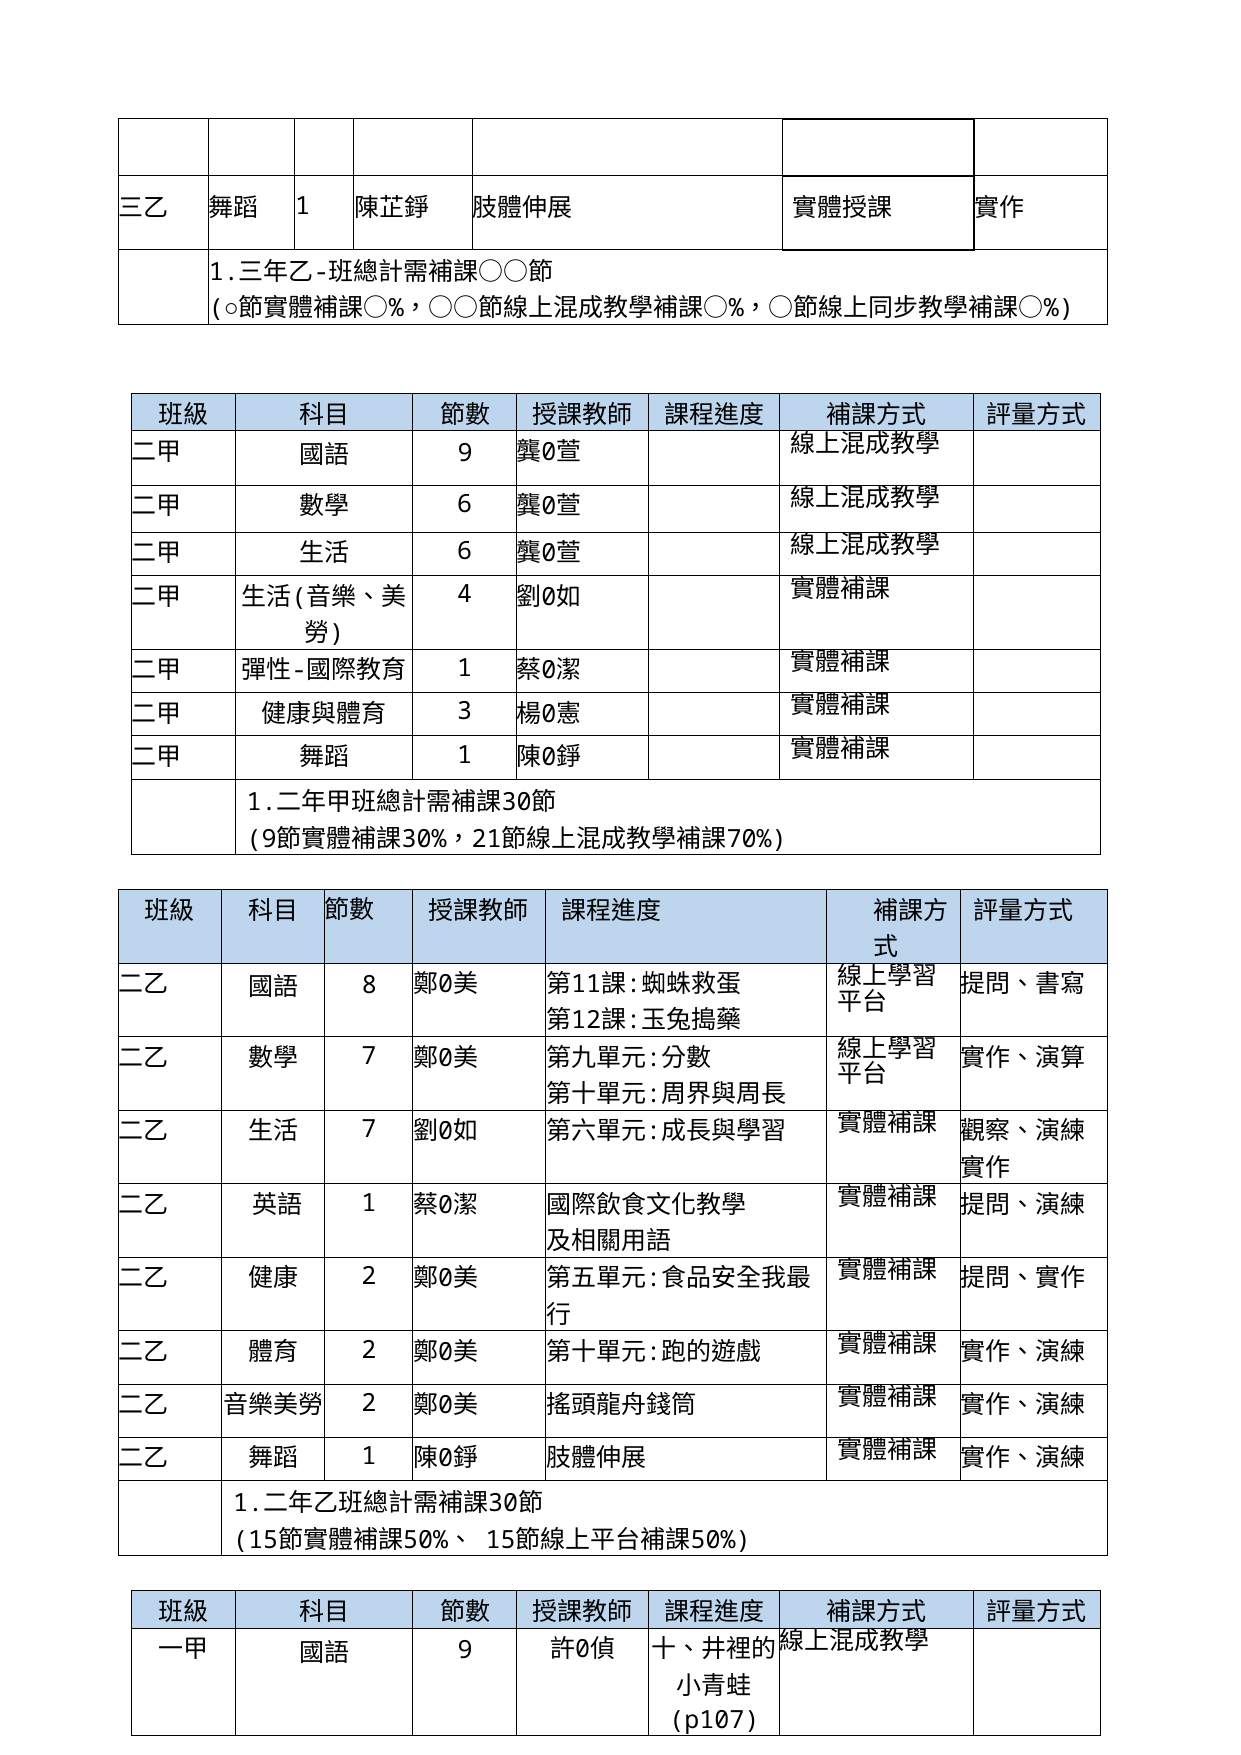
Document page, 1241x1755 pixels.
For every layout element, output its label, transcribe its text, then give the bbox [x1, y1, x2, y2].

table_cell 實體補課 [827, 1111, 960, 1183]
table_header 授課教師 [517, 1591, 648, 1628]
table_header 班級 [132, 394, 235, 430]
table_cell 線上混成教學 [780, 486, 973, 532]
table_header 補課方式 [780, 394, 973, 430]
table_cell 1.二年甲班總計需補課30節 (9節實體補課30%，21節線上混成教學補課70%) [236, 780, 1100, 854]
table_cell 一甲 [132, 1629, 235, 1735]
table_cell 實作、演練 [961, 1385, 1107, 1437]
table_cell 第九單元:分數 第十單元:周界與周長 [546, 1037, 826, 1110]
table_cell [974, 1629, 1100, 1735]
table_cell 1 [325, 1184, 412, 1257]
table_cell 肢體伸展 [546, 1438, 826, 1480]
table_cell [974, 533, 1100, 575]
table_cell 二乙 [119, 1037, 221, 1110]
table_header 節數 [325, 890, 412, 963]
table_cell 第十單元:跑的遊戲 [546, 1331, 826, 1383]
table_cell 舞蹈 [209, 176, 294, 249]
table_cell 實體授課 [783, 177, 973, 249]
table_cell 劉0如 [413, 1111, 545, 1183]
table_cell 鄭0美 [413, 1331, 545, 1383]
table_cell 體育 [222, 1331, 324, 1383]
table_cell 1 [295, 176, 353, 249]
table_cell [209, 119, 294, 175]
table_cell 二乙 [119, 1184, 221, 1257]
table_cell 搖頭龍舟錢筒 [546, 1385, 826, 1437]
table_cell 9 [413, 1629, 516, 1735]
table_cell 生活 [222, 1111, 324, 1183]
table_header 節數 [413, 394, 516, 430]
table_cell 2 [325, 1385, 412, 1437]
table_cell 許0偵 [517, 1629, 648, 1735]
table_header 班級 [132, 1591, 235, 1628]
table_cell 實體補課 [827, 1385, 960, 1437]
table_cell 英語 [222, 1184, 324, 1257]
table_cell [649, 431, 779, 484]
table_cell 二乙 [119, 1438, 221, 1480]
table_header 班級 [119, 890, 221, 963]
table_cell 1 [413, 650, 516, 692]
table_cell 二乙 [119, 1385, 221, 1437]
table_cell 8 [325, 964, 412, 1036]
table_cell 線上混成教學 [780, 533, 973, 575]
table_cell 陳0錚 [413, 1438, 545, 1480]
table_cell 健康與體育 [236, 693, 412, 735]
table_header 課程進度 [649, 394, 779, 430]
table_cell 線上混成教學 [780, 431, 973, 484]
table_header 評量方式 [961, 890, 1107, 963]
table_cell 2 [325, 1258, 412, 1330]
table_cell 提問、演練 [961, 1184, 1107, 1257]
table_header 授課教師 [413, 890, 545, 963]
table_cell 二甲 [132, 576, 235, 649]
table_cell 肢體伸展 [473, 176, 782, 249]
table_header 補課方式 [827, 890, 960, 963]
table_cell [473, 119, 782, 175]
table_cell 鄭0美 [413, 1385, 545, 1437]
table_cell 實作 [975, 176, 1107, 249]
table_cell 鄭0美 [413, 964, 545, 1036]
table_cell 生活(音樂、美勞) [236, 576, 412, 649]
table_cell 劉0如 [517, 576, 648, 649]
table_header 授課教師 [517, 394, 648, 430]
table_cell 提問、實作 [961, 1258, 1107, 1330]
table_cell 4 [413, 576, 516, 649]
table_header 科目 [236, 394, 412, 430]
table_cell 龔0萱 [517, 431, 648, 484]
table_cell 6 [413, 486, 516, 532]
table_cell [649, 650, 779, 692]
table_cell [649, 693, 779, 735]
table_header 課程進度 [546, 890, 826, 963]
table_cell 彈性-國際教育 [236, 650, 412, 692]
table_cell 陳0錚 [517, 736, 648, 779]
table_cell 7 [325, 1111, 412, 1183]
table_cell 觀察、演練 實作 [961, 1111, 1107, 1183]
table_header 課程進度 [649, 1591, 779, 1628]
table_cell 實體補課 [780, 650, 973, 692]
table_cell 實作、演練 [961, 1331, 1107, 1383]
table_header 節數 [413, 1591, 516, 1628]
table_cell 第五單元:食品安全我最行 [546, 1258, 826, 1330]
table_cell [649, 533, 779, 575]
table_cell 蔡0潔 [517, 650, 648, 692]
table_cell 9 [413, 431, 516, 484]
table_cell 二乙 [119, 1258, 221, 1330]
table_cell [974, 693, 1100, 735]
table_cell 1 [413, 736, 516, 779]
table_header 補課方式 [780, 1591, 973, 1628]
table_cell [119, 1481, 221, 1555]
table_cell 線上學習平台 [827, 1037, 960, 1110]
table_cell 健康 [222, 1258, 324, 1330]
table_cell 鄭0美 [413, 1037, 545, 1110]
table_cell [649, 486, 779, 532]
table_cell 實體補課 [827, 1438, 960, 1480]
table_header 評量方式 [974, 1591, 1100, 1628]
table_cell [975, 119, 1107, 175]
table_cell 國語 [236, 431, 412, 484]
table_header 評量方式 [974, 394, 1100, 430]
table_cell 第11課:蜘蛛救蛋 第12課:玉兔搗藥 [546, 964, 826, 1036]
table_cell [974, 431, 1100, 484]
table_cell 1 [325, 1438, 412, 1480]
table_cell 二甲 [132, 431, 235, 484]
table_cell 實體補課 [827, 1184, 960, 1257]
table_cell 實體補課 [780, 693, 973, 735]
table_cell 6 [413, 533, 516, 575]
table_cell 龔0萱 [517, 533, 648, 575]
table_cell 二甲 [132, 736, 235, 779]
table_header 科目 [222, 890, 324, 963]
table_cell 二甲 [132, 486, 235, 532]
table_cell [354, 119, 472, 175]
table_cell 二甲 [132, 533, 235, 575]
table_cell 龔0萱 [517, 486, 648, 532]
table_cell 二乙 [119, 964, 221, 1036]
table_cell 鄭0美 [413, 1258, 545, 1330]
table_cell 生活 [236, 533, 412, 575]
table_cell 陳芷錚 [354, 176, 472, 249]
table_cell [295, 119, 353, 175]
table_cell 國語 [222, 964, 324, 1036]
table_cell 數學 [236, 486, 412, 532]
table_cell 舞蹈 [236, 736, 412, 779]
table_cell 楊0憲 [517, 693, 648, 735]
table_cell 二甲 [132, 650, 235, 692]
table_cell 提問、書寫 [961, 964, 1107, 1036]
table_cell [119, 250, 208, 324]
table_header 科目 [236, 1591, 412, 1628]
table_cell 二乙 [119, 1331, 221, 1383]
table_cell 1.二年乙班總計需補課30節 (15節實體補課50%、 15節線上平台補課50%) [222, 1481, 1107, 1555]
table_cell 二乙 [119, 1111, 221, 1183]
table_cell 實體補課 [780, 576, 973, 649]
table_cell 國際飲食文化教學 及相關用語 [546, 1184, 826, 1257]
table_cell 數學 [222, 1037, 324, 1110]
table_cell 實體補課 [780, 736, 973, 779]
table_cell 實作、演練 [961, 1438, 1107, 1480]
table_cell 三乙 [119, 176, 208, 249]
table_cell [974, 736, 1100, 779]
table_cell 3 [413, 693, 516, 735]
table_cell 實體補課 [827, 1258, 960, 1330]
table_cell 2 [325, 1331, 412, 1383]
table_cell 1.三年乙-班總計需補課○○節 (○節實體補課○%，○○節線上混成教學補課○%，○節線上同步教學補課○%) [209, 250, 1107, 324]
table_cell [649, 576, 779, 649]
table_cell [119, 119, 208, 175]
table_cell 線上學習平台 [827, 964, 960, 1036]
table_cell [974, 576, 1100, 649]
table_cell [783, 120, 973, 175]
table_cell 國語 [236, 1629, 412, 1735]
table_cell 舞蹈 [222, 1438, 324, 1480]
table_cell 第六單元:成長與學習 [546, 1111, 826, 1183]
table_cell 十、井裡的小青蛙(p107) [649, 1629, 779, 1735]
table_cell 音樂美勞 [222, 1385, 324, 1437]
table_cell [132, 780, 235, 854]
table_cell 7 [325, 1037, 412, 1110]
table_cell [974, 650, 1100, 692]
table_cell 蔡0潔 [413, 1184, 545, 1257]
table_cell 實體補課 [827, 1331, 960, 1383]
table_cell 實作、演算 [961, 1037, 1107, 1110]
table_cell 線上混成教學 [780, 1629, 973, 1735]
table_cell 二甲 [132, 693, 235, 735]
table_cell [649, 736, 779, 779]
table_cell [974, 486, 1100, 532]
